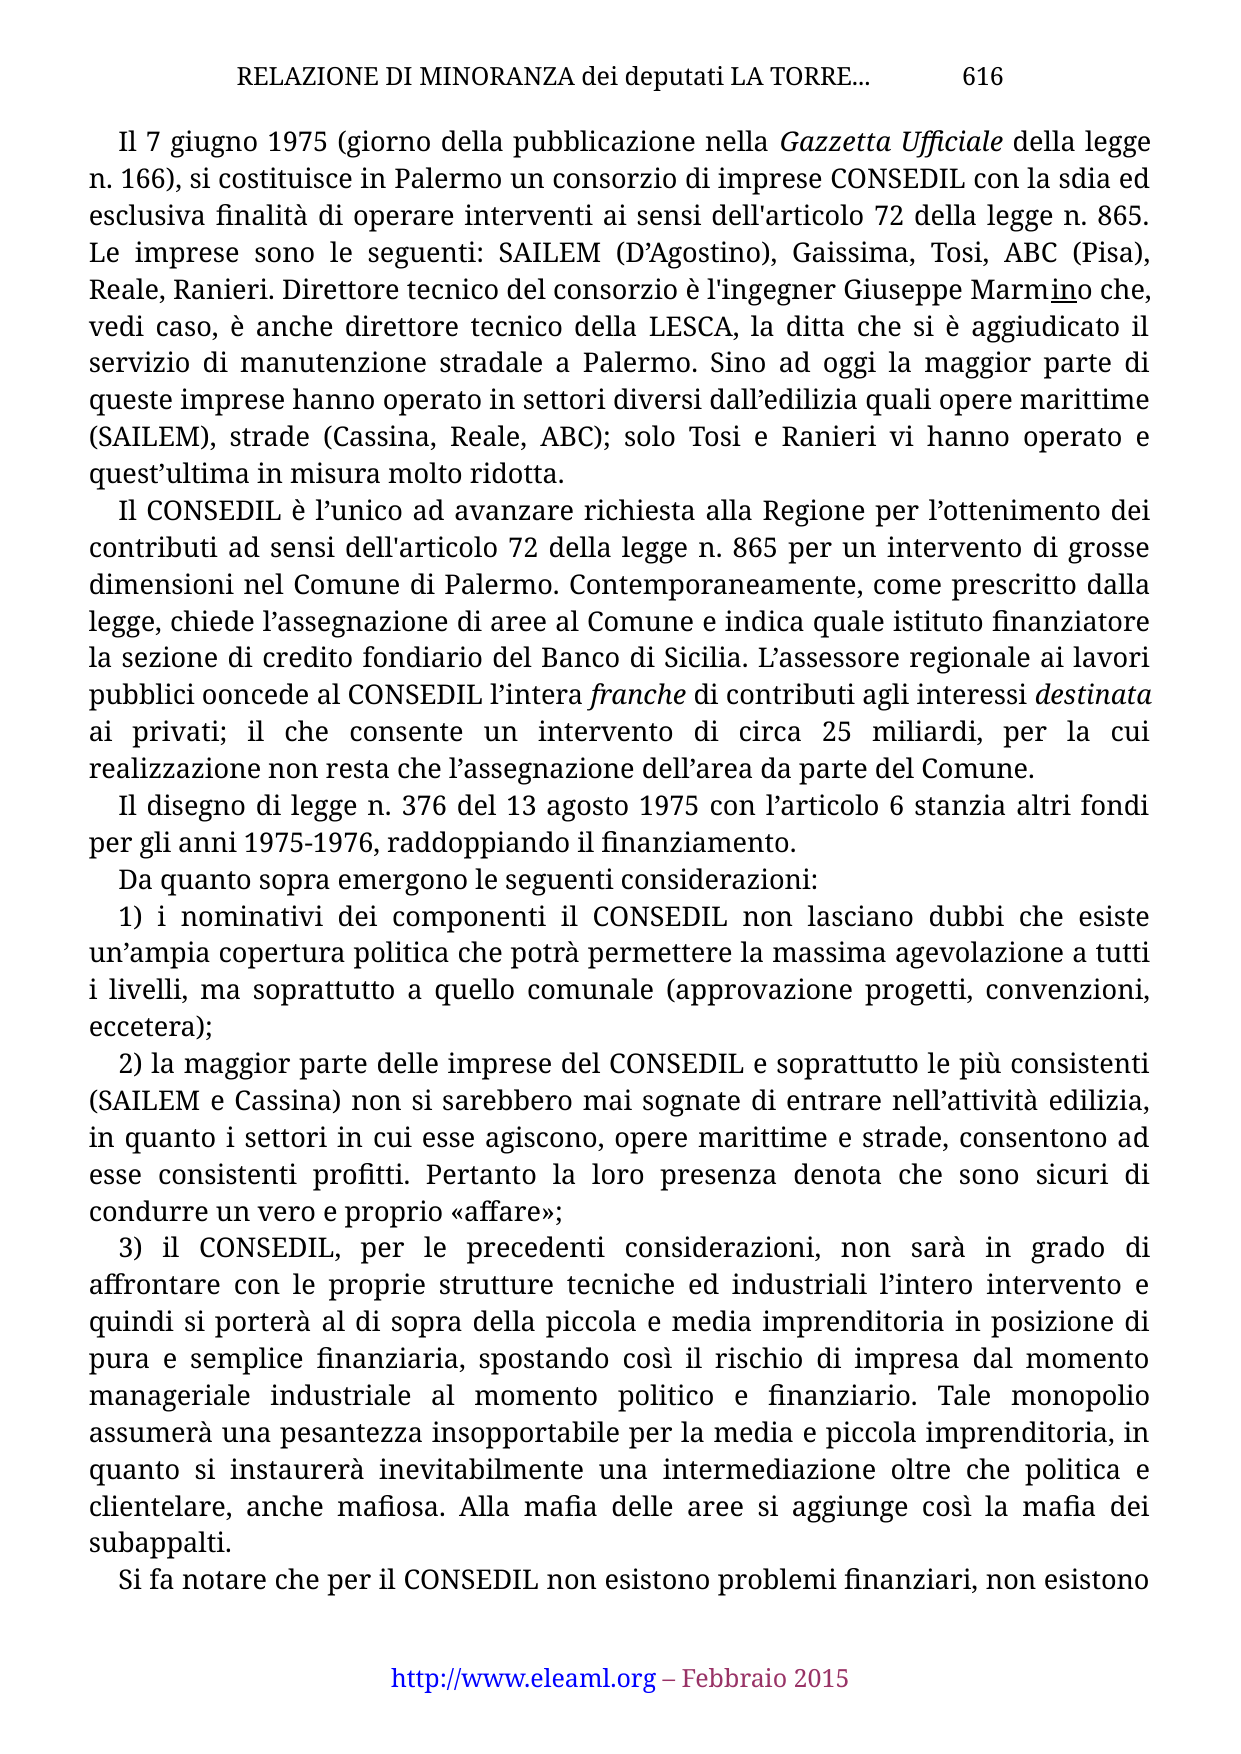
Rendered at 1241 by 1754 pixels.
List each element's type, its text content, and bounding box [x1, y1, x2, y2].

text Si fa notare che per il CONSEDIL non esistono problemi finanziari, non esistono [88, 1561, 1152, 1598]
text 3) il CONSEDIL, per le precedenti considerazioni, non sarà in grado di affrontare con le proprie strutture tecniche ed industriali l’intero intervento e quindi si porterà al di sopra della piccola e media imprenditoria in posizione di pura e semplice finanziaria, spostando così il rischio di impresa dal momento manageriale industriale al momento politico e finanziario. Tale monopolio assumerà una pesantezza insopportabile per la media e piccola imprenditoria, in quanto si instaurerà inevitabilmente una intermediazione oltre che politica e clientelare, anche mafiosa. Alla mafia delle aree si aggiunge così la mafia dei subappalti. [88, 1229, 1152, 1561]
text 2) la maggior parte delle imprese del CONSEDIL e soprattutto le più consistenti (SAILEM e Cassina) non si sarebbero mai sognate di entrare nell’attività edilizia, in quanto i settori in cui esse agiscono, opere marittime e strade, consentono ad esse consistenti profitti. Pertanto la loro presenza denota che sono sicuri di condurre un vero e proprio «affare»; [88, 1044, 1152, 1229]
text Il 7 giugno 1975 (giorno della pubblicazione nella Gazzetta Ufficiale della legge n. 166), si costituisce in Palermo un consorzio di imprese CONSEDIL con la sdia ed esclusiva finalità di operare interventi ai sensi dell'articolo 72 della legge n. 865. Le imprese sono le seguenti: SAILEM (D’Agostino), Gaissima, Tosi, ABC (Pisa), Reale, Ranieri. Direttore tecnico del consorzio è l'ingegner Giuseppe Marmino che, vedi caso, è anche direttore tecnico della LESCA, la ditta che si è aggiudicato il servizio di manutenzione stradale a Palermo. Sino ad oggi la maggior parte di queste imprese hanno operato in settori diversi dall’edilizia quali opere marittime (SAILEM), strade (Cassina, Reale, ABC); solo Tosi e Ranieri vi hanno operato e quest’ultima in misura molto ridotta. [88, 123, 1152, 491]
text Il disegno di legge n. 376 del 13 agosto 1975 con l’articolo 6 stanzia altri fondi per gli anni 1975-1976, raddoppiando il finanziamento. [88, 786, 1152, 860]
text Il CONSEDIL è l’unico ad avanzare richiesta alla Regione per l’ottenimento dei contributi ad sensi dell'articolo 72 della legge n. 865 per un intervento di grosse dimensioni nel Comune di Palermo. Contemporaneamente, come prescritto dalla legge, chiede l’assegnazione di aree al Comune e indica quale istituto finanziatore la sezione di credito fondiario del Banco di Sicilia. L’assessore regionale ai lavori pubblici ooncede al CONSEDIL l’intera franche di contributi agli interessi destinata ai privati; il che consente un intervento di circa 25 miliardi, per la cui realizzazione non resta che l’assegnazione dell’area da parte del Comune. [88, 491, 1152, 786]
text 1) i nominativi dei componenti il CONSEDIL non lasciano dubbi che esiste un’ampia copertura politica che potrà permettere la massima agevolazione a tutti i livelli, ma soprattutto a quello comunale (approvazione progetti, convenzioni, eccetera); [88, 897, 1152, 1044]
text Da quanto sopra emergono le seguenti considerazioni: [88, 860, 1152, 897]
